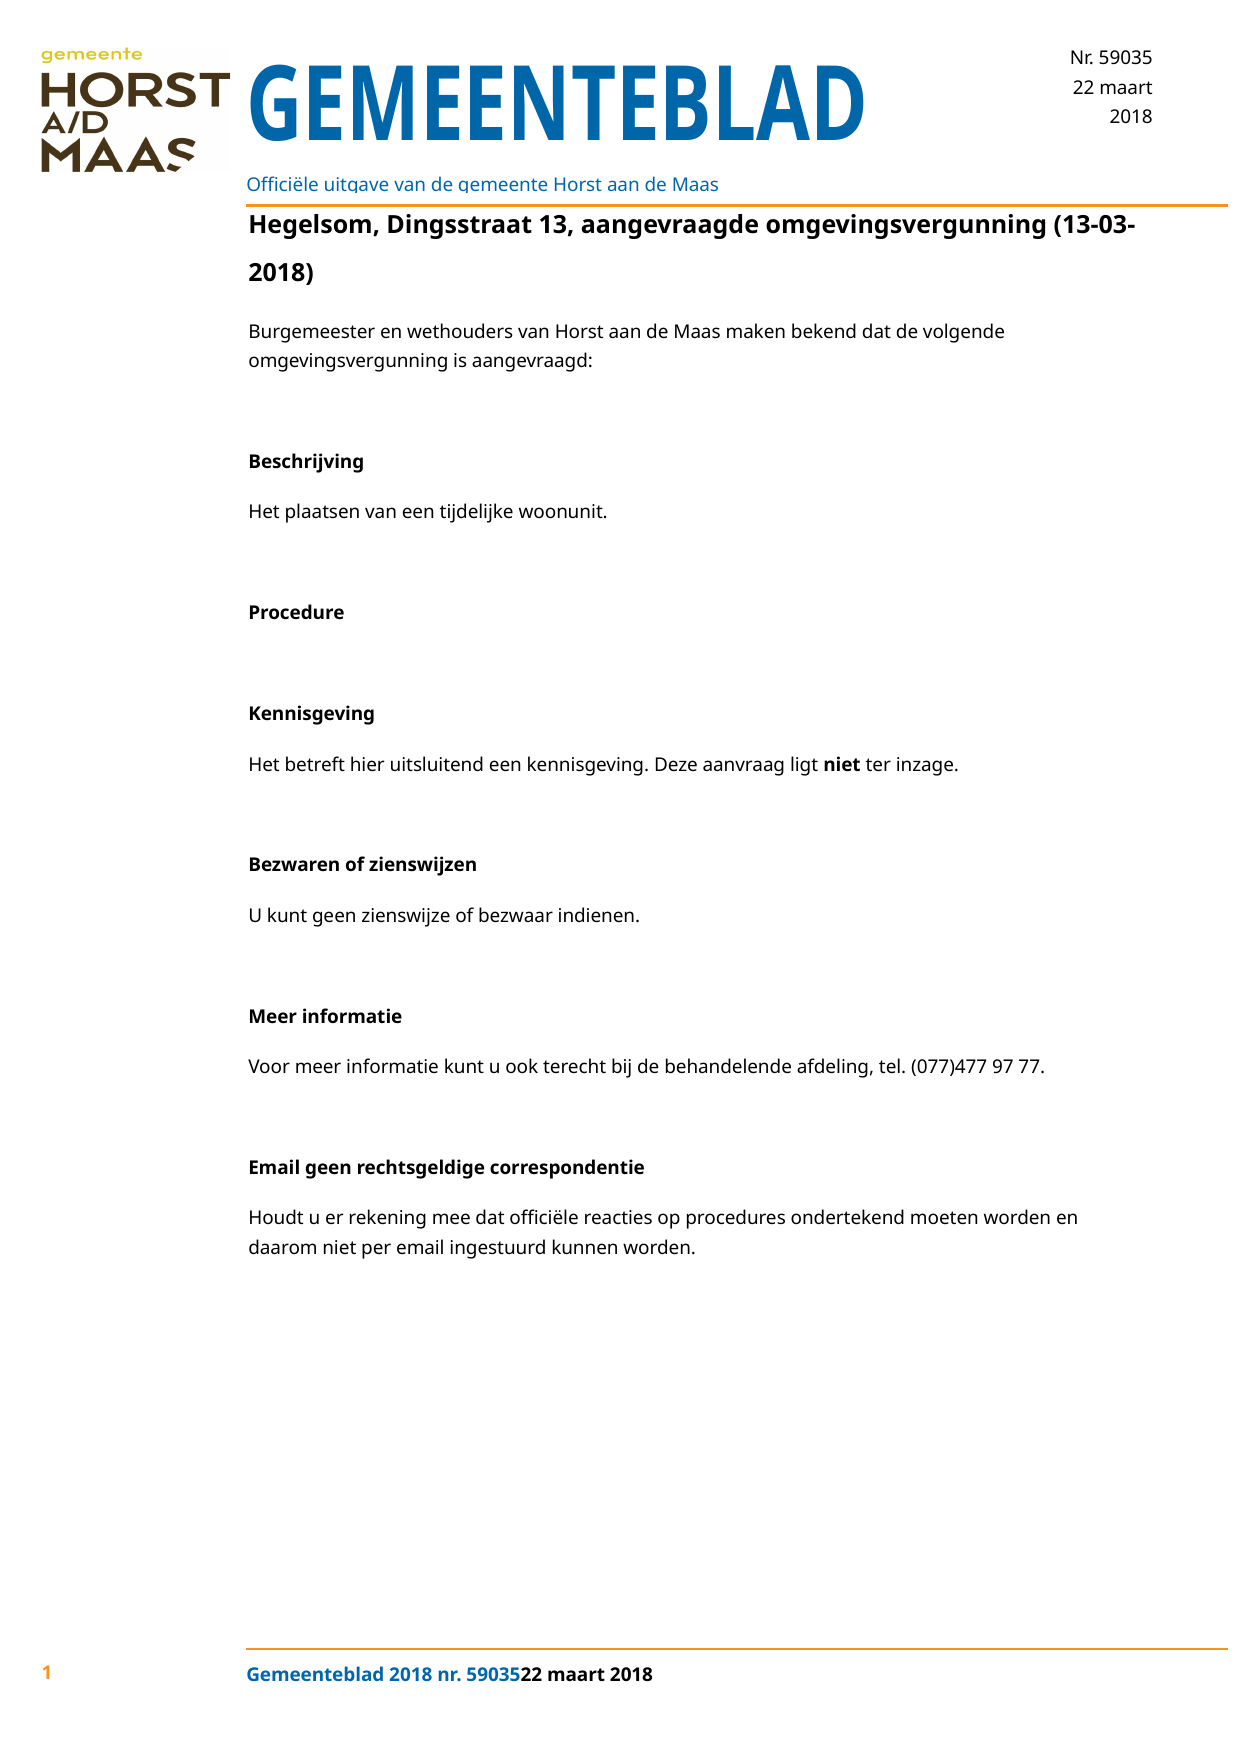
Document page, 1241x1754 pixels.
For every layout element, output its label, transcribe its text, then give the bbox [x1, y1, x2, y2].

text Het betreft hier uitsluitend een kennisgeving. Deze aanvraag ligt niet ter inzage. [248, 751, 1152, 777]
text Beschrijving [248, 448, 1152, 474]
text Procedure [248, 599, 1152, 625]
text U kunt geen zienswijze of bezwaar indienen. [248, 902, 1152, 928]
picture [41, 47, 231, 172]
text Houdt u er rekening mee dat officiële reacties op procedures ondertekend moeten worden en daarom niet per email ingestuurd kunnen worden. [248, 1204, 1152, 1260]
text Kennisgeving [248, 700, 1152, 726]
text Meer informatie [248, 1003, 1152, 1029]
text Bezwaren of zienswijzen [248, 852, 1152, 877]
text Het plaatsen van een tijdelijke woonunit. [248, 499, 1152, 524]
text Hegelsom, Dingsstraat 13, aangevraagde omgevingsvergunning (13-03-2018) [248, 207, 1152, 288]
text Burgemeester en wethouders van Horst aan de Maas maken bekend dat de volgende omgevingsvergunning is aangevraagd: [248, 318, 1152, 373]
text Voor meer informatie kunt u ook terecht bij de behandelende afdeling, tel. (077)477 97 77. [248, 1053, 1152, 1079]
text Email geen rechtsgeldige correspondentie [248, 1154, 1152, 1180]
